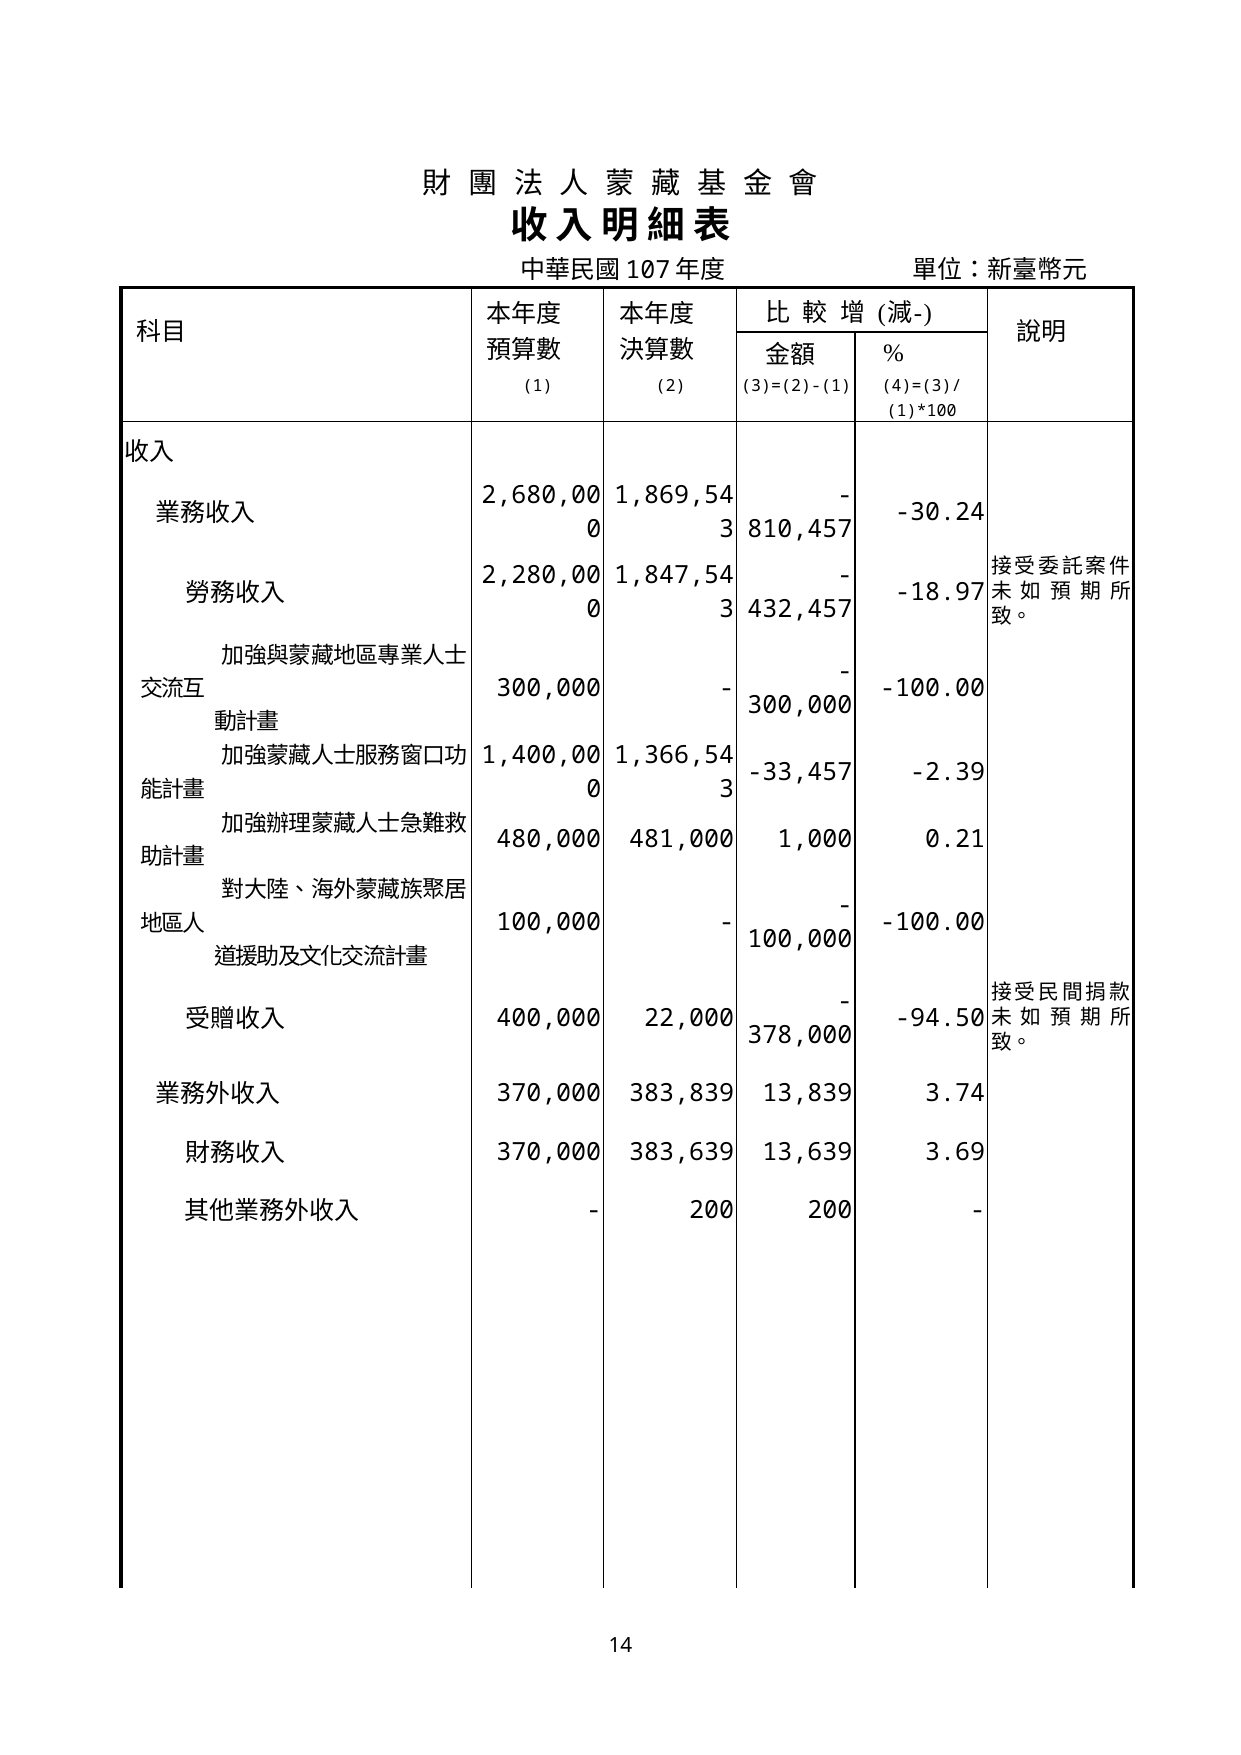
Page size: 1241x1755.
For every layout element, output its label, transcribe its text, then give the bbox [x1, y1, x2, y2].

table_cell (2) [604, 371, 736, 421]
table_cell [604, 1471, 736, 1529]
table_cell [988, 1238, 1132, 1296]
table_cell (1) [472, 371, 603, 421]
table_cell -30.24 [856, 477, 987, 545]
table_cell 370,000 [472, 1063, 603, 1121]
table_cell [472, 1413, 603, 1471]
table_cell 400,000 [472, 971, 603, 1063]
table_cell 1,400,000 [472, 736, 603, 804]
table_cell - [604, 871, 736, 971]
table_cell 1,000 [737, 805, 854, 871]
table_cell [856, 422, 987, 477]
table_cell 加強蒙藏人士服務窗口功能計畫 [123, 736, 471, 804]
table_cell [123, 371, 471, 421]
table_cell [737, 1238, 854, 1296]
table_cell -33,457 [737, 736, 854, 804]
table_cell 1,366,543 [604, 736, 736, 804]
table_cell -378,000 [737, 971, 854, 1063]
table_cell [123, 1296, 471, 1354]
table_cell [988, 1179, 1132, 1238]
table_cell 接受民間捐款未如預期所致。 [988, 971, 1132, 1063]
table_cell [988, 1413, 1132, 1471]
table_cell 3.69 [856, 1121, 987, 1179]
table_cell [988, 1471, 1132, 1529]
table_cell [737, 1471, 854, 1529]
table_cell 480,000 [472, 805, 603, 871]
table_cell [988, 1296, 1132, 1354]
table_cell 100,000 [472, 871, 603, 971]
table_cell [604, 1413, 736, 1471]
table_cell [472, 1238, 603, 1296]
text 財團法人蒙藏基金會 [118, 156, 1122, 202]
table_cell [988, 871, 1132, 971]
table_cell 其他業務外收入 [123, 1179, 471, 1238]
table_cell 3.74 [856, 1063, 987, 1121]
table_cell [737, 1296, 854, 1354]
table_cell [472, 1529, 603, 1588]
table_cell 13,639 [737, 1121, 854, 1179]
table_cell [988, 805, 1132, 871]
table_cell [988, 422, 1132, 477]
table_cell [604, 1296, 736, 1354]
table_cell -2.39 [856, 736, 987, 804]
table_cell [988, 1063, 1132, 1121]
table_cell 1,869,543 [604, 477, 736, 545]
table_cell 300,000 [472, 637, 603, 736]
table_cell [123, 1354, 471, 1413]
table_header 本年度 決算數 [604, 289, 736, 371]
table_cell 481,000 [604, 805, 736, 871]
table_cell -18.97 [856, 545, 987, 637]
table_header 說明 [988, 289, 1132, 371]
table_cell [856, 1296, 987, 1354]
table_cell 13,839 [737, 1063, 854, 1121]
table_cell [472, 1471, 603, 1529]
table_cell 金額 [737, 333, 854, 371]
table_cell 受贈收入 [123, 971, 471, 1063]
table_cell 0.21 [856, 805, 987, 871]
table_cell 2,680,000 [472, 477, 603, 545]
table_cell [988, 1529, 1132, 1588]
table_cell [856, 1529, 987, 1588]
table_cell 對大陸、海外蒙藏族聚居地區人 道援助及文化交流計畫 [123, 871, 471, 971]
table_cell 1,847,543 [604, 545, 736, 637]
table_cell -100.00 [856, 637, 987, 736]
table_cell - [856, 1179, 987, 1238]
table_cell 財務收入 [123, 1121, 471, 1179]
table_cell - [604, 637, 736, 736]
table_cell [737, 1413, 854, 1471]
table_header 本年度 預算數 [472, 289, 603, 371]
table_cell [856, 1354, 987, 1413]
table_cell [856, 1238, 987, 1296]
table_cell [604, 1238, 736, 1296]
table_cell -300,000 [737, 637, 854, 736]
table_cell [988, 1354, 1132, 1413]
table_cell 383,639 [604, 1121, 736, 1179]
table_cell (4)=(3)/(1)*100 [856, 371, 987, 421]
table_cell [988, 1121, 1132, 1179]
table_cell [988, 637, 1132, 736]
table_cell [604, 422, 736, 477]
table_cell [123, 1238, 471, 1296]
table_cell [123, 1471, 471, 1529]
table_cell -432,457 [737, 545, 854, 637]
table_cell [123, 1529, 471, 1588]
table_cell [988, 736, 1132, 804]
table_cell [123, 1413, 471, 1471]
table_cell [472, 422, 603, 477]
table_cell [856, 1413, 987, 1471]
table_cell % [856, 333, 987, 371]
text 中華民國107年度 單位：新臺幣元 [469, 248, 1112, 286]
table_cell [737, 1529, 854, 1588]
table_cell -94.50 [856, 971, 987, 1063]
table_cell 業務收入 [123, 477, 471, 545]
table_cell 加強與蒙藏地區專業人士交流互 動計畫 [123, 637, 471, 736]
table_header 比 較 增 (減-) [737, 289, 987, 331]
table_header 科目 [123, 289, 471, 371]
table_cell [604, 1354, 736, 1413]
table_cell 383,839 [604, 1063, 736, 1121]
table_cell 接受委託案件未如預期所致。 [988, 545, 1132, 637]
text 收入明細表 [118, 202, 1122, 248]
table_cell 200 [737, 1179, 854, 1238]
table_cell 勞務收入 [123, 545, 471, 637]
table_cell -100,000 [737, 871, 854, 971]
table_cell -810,457 [737, 477, 854, 545]
table_cell 370,000 [472, 1121, 603, 1179]
table_cell 加強辦理蒙藏人士急難救助計畫 [123, 805, 471, 871]
table_cell [856, 1471, 987, 1529]
table_cell [988, 477, 1132, 545]
table_cell [737, 422, 854, 477]
table_cell [737, 1354, 854, 1413]
table_cell [988, 371, 1132, 421]
table_cell 業務外收入 [123, 1063, 471, 1121]
table_cell - [472, 1179, 603, 1238]
table_cell [472, 1354, 603, 1413]
table_cell [604, 1529, 736, 1588]
table_cell 2,280,000 [472, 545, 603, 637]
table_cell (3)=(2)-(1) [737, 371, 854, 421]
table_cell -100.00 [856, 871, 987, 971]
table_cell 收入 [123, 422, 471, 477]
table_cell [472, 1296, 603, 1354]
table_cell 22,000 [604, 971, 736, 1063]
table_cell 200 [604, 1179, 736, 1238]
